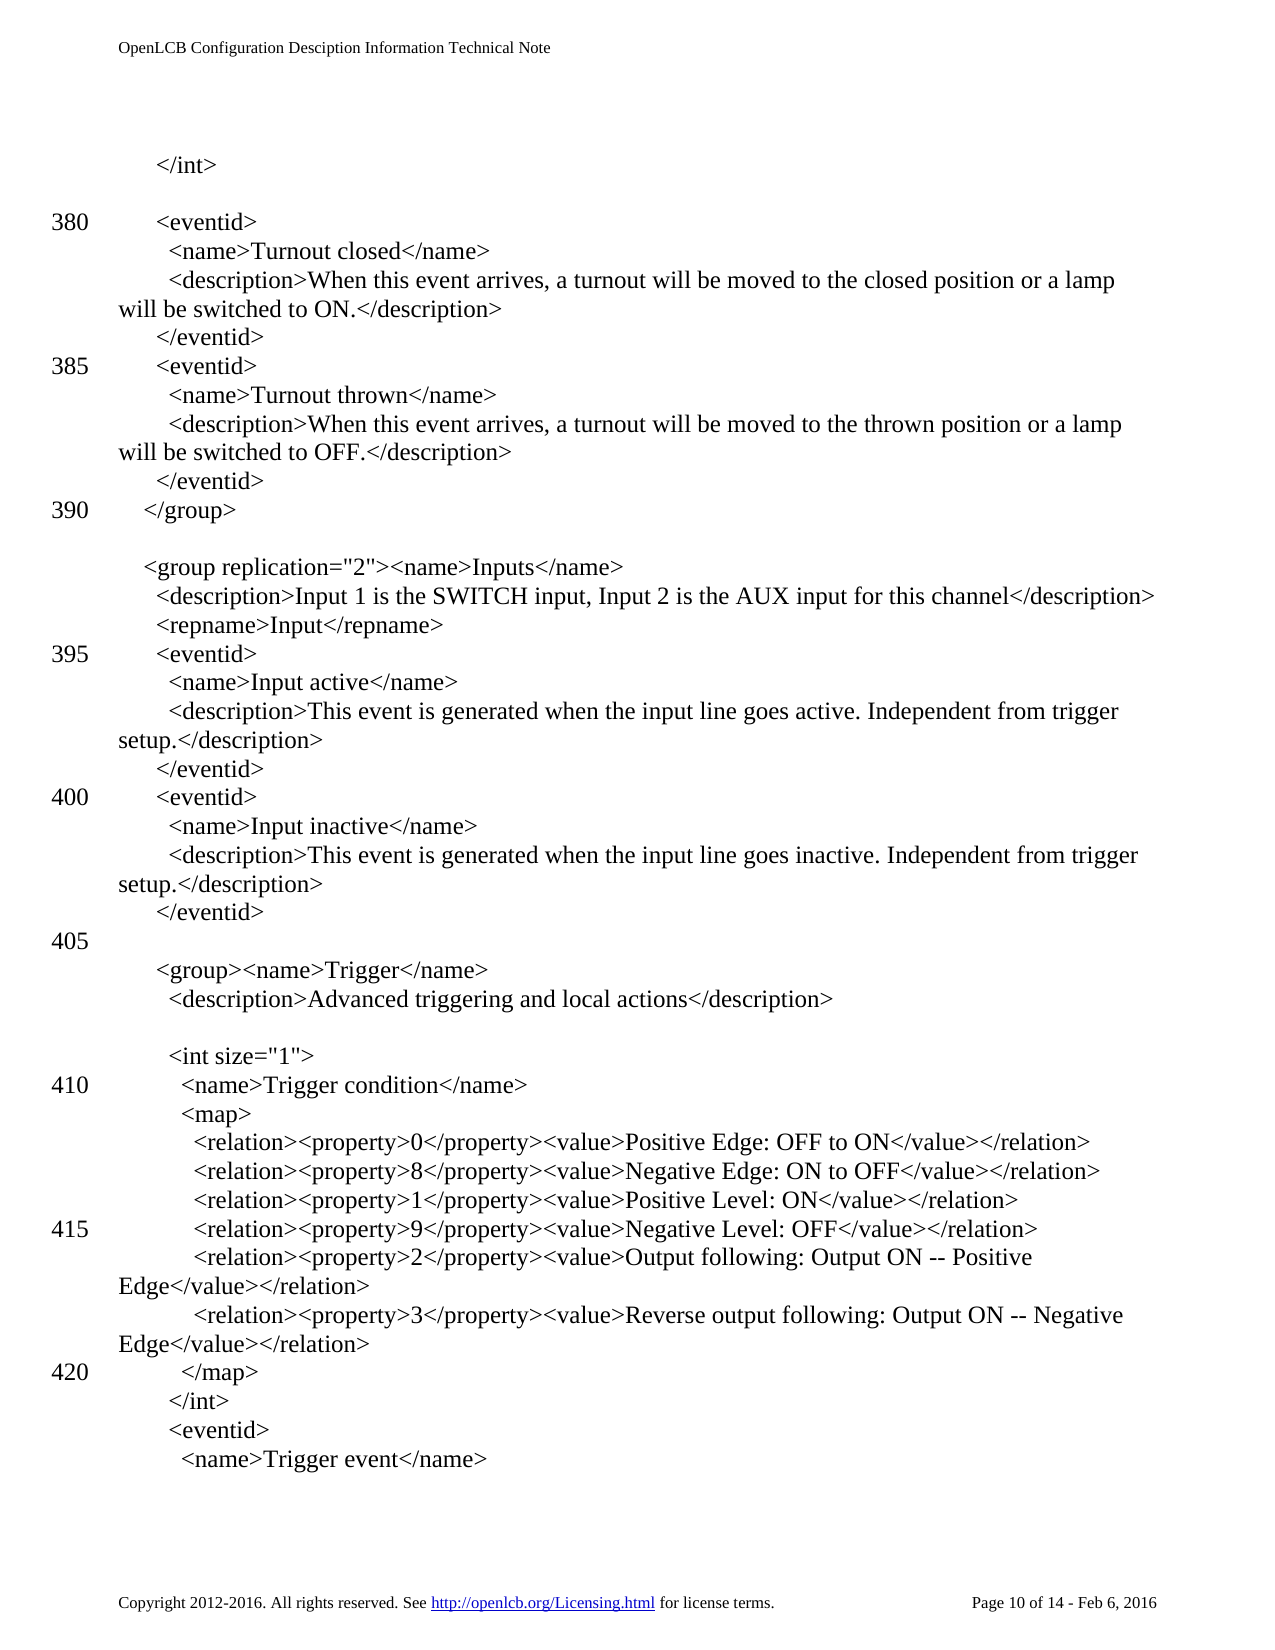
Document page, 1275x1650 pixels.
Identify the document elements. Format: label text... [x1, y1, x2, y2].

text <eventid> [118, 351, 1157, 380]
text <relation><property>8</property><value>Negative Edge: ON to OFF</value></relation> [118, 1156, 1157, 1185]
text <group replication="2"><name>Inputs</name> [118, 552, 1157, 581]
text <name>Trigger condition</name> [118, 1070, 1157, 1099]
text <description>This event is generated when the input line goes active. Independent from trigger setup.</description> [118, 696, 1157, 754]
text <description>Input 1 is the SWITCH input, Input 2 is the AUX input for this channel</description> [118, 581, 1157, 610]
text </map> [118, 1357, 1157, 1386]
text <relation><property>0</property><value>Positive Edge: OFF to ON</value></relation> [118, 1127, 1157, 1156]
text </eventid> [118, 897, 1157, 926]
text </eventid> [118, 322, 1157, 351]
text </eventid> [118, 754, 1157, 782]
text <eventid> [118, 1415, 1157, 1444]
text <int size="1"> [118, 1041, 1157, 1070]
text <relation><property>1</property><value>Positive Level: ON</value></relation> [118, 1185, 1157, 1214]
text <eventid> [118, 207, 1157, 236]
text <name>Turnout thrown</name> [118, 380, 1157, 409]
text <name>Turnout closed</name> [118, 236, 1157, 265]
text <name>Input inactive</name> [118, 811, 1157, 840]
text <description>Advanced triggering and local actions</description> [118, 984, 1157, 1012]
text <description>This event is generated when the input line goes inactive. Independent from trigger setup.</description> [118, 840, 1157, 897]
text <group><name>Trigger</name> [118, 955, 1157, 984]
text <eventid> [118, 639, 1157, 667]
text <name>Trigger event</name> [118, 1444, 1157, 1472]
text <relation><property>2</property><value>Output following: Output ON -- Positive Edge</value></relation> [118, 1242, 1157, 1300]
text <eventid> [118, 782, 1157, 811]
text <relation><property>9</property><value>Negative Level: OFF</value></relation> [118, 1214, 1157, 1242]
text <repname>Input</repname> [118, 610, 1157, 639]
text <description>When this event arrives, a turnout will be moved to the thrown position or a lamp will be switched to OFF.</description> [118, 409, 1157, 466]
text <name>Input active</name> [118, 667, 1157, 696]
text </int> [118, 150, 1157, 179]
text <relation><property>3</property><value>Reverse output following: Output ON -- Negative Edge</value></relation> [118, 1300, 1157, 1357]
text </group> [118, 495, 1157, 524]
text <map> [118, 1099, 1157, 1127]
text </eventid> [118, 466, 1157, 495]
text <description>When this event arrives, a turnout will be moved to the closed position or a lamp will be switched to ON.</description> [118, 265, 1157, 322]
text </int> [118, 1386, 1157, 1415]
